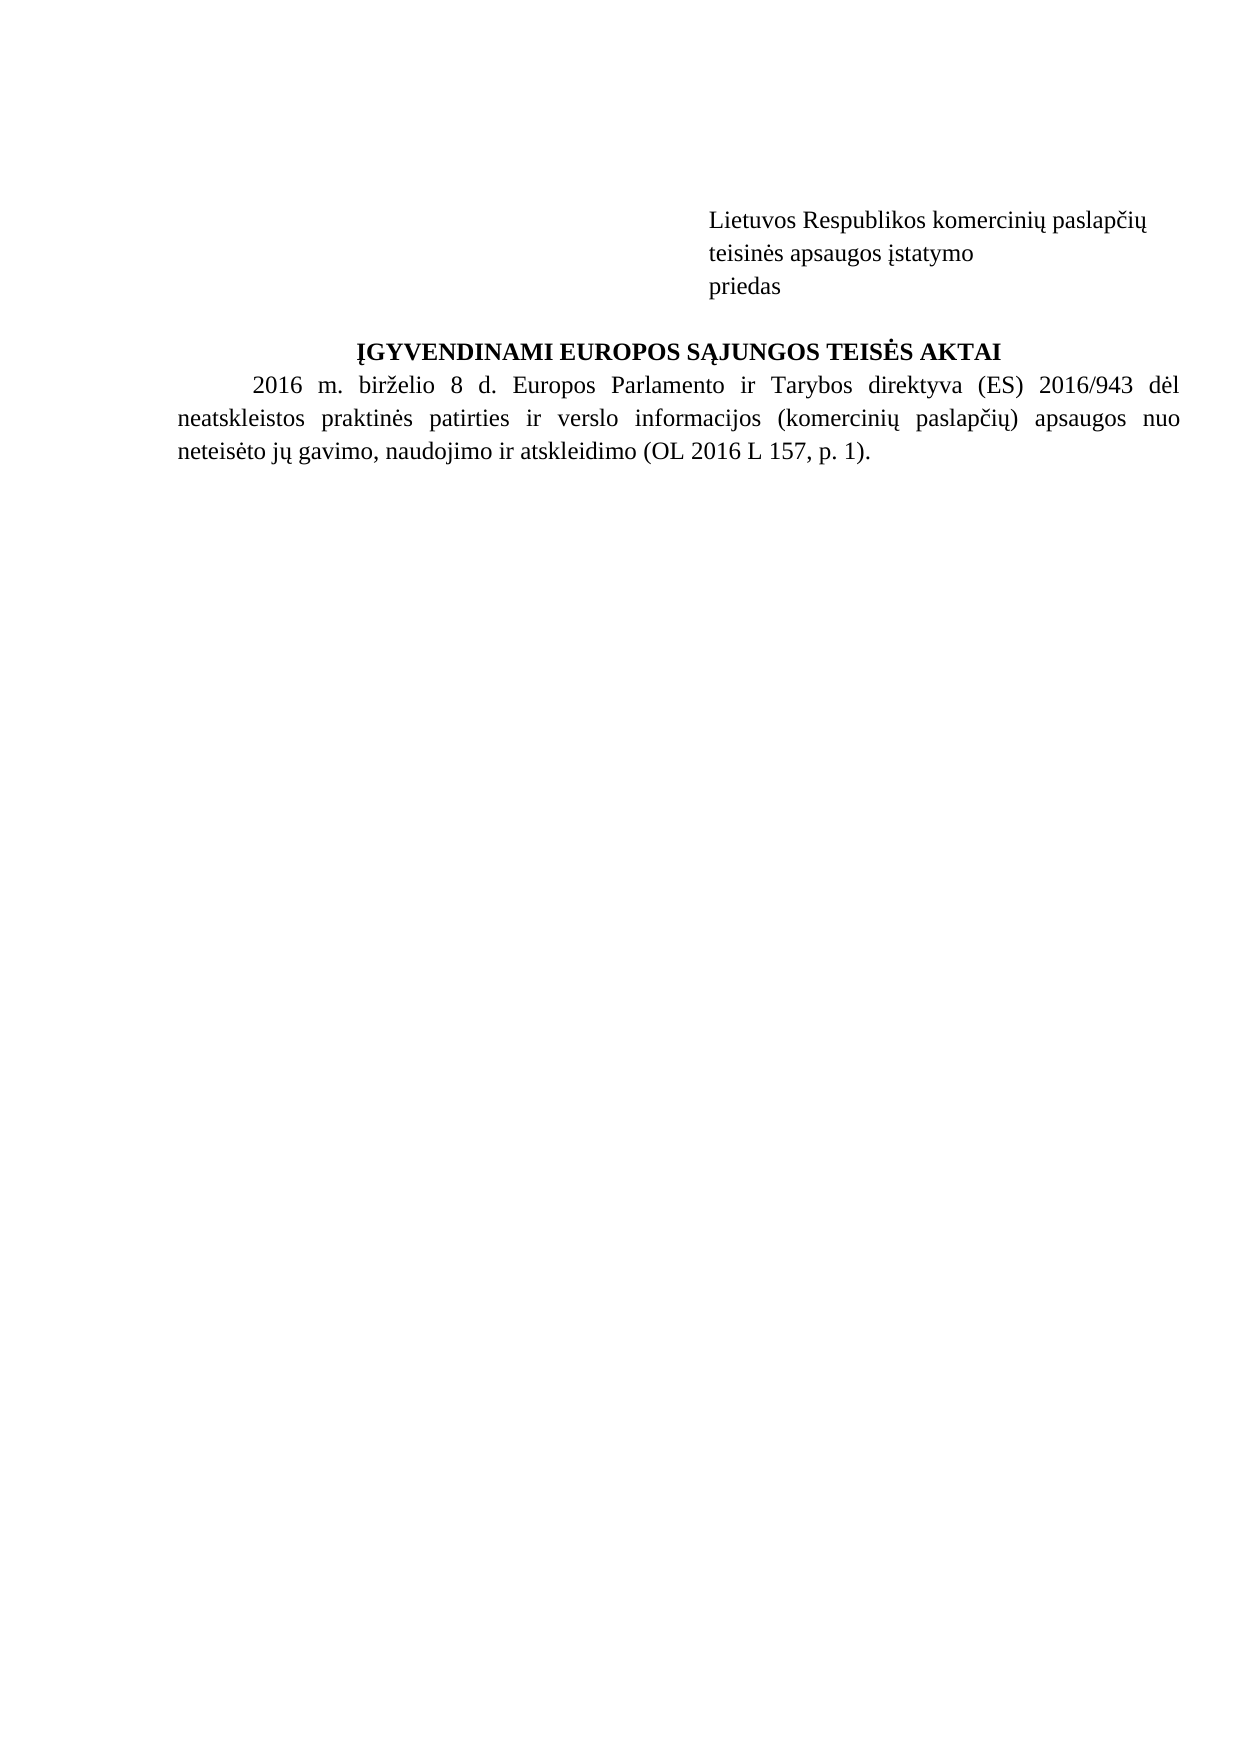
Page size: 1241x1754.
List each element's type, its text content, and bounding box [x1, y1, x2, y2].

text 2016 m. birželio 8 d. Europos Parlamento ir Tarybos direktyva (ES) 2016/943 dėl neatskleistos praktinės patirties ir verslo informacijos (komercinių paslapčių) apsaugos nuo neteisėto jų gavimo, naudojimo ir atskleidimo (OL 2016 L 157, p. 1). [177, 370, 1181, 465]
text priedas [709, 271, 1181, 300]
text ĮGYVENDINAMI EUROPOS SĄJUNGOS TEISĖS AKTAI [177, 337, 1181, 366]
text Lietuvos Respublikos komercinių paslapčių teisinės apsaugos įstatymo [709, 205, 1181, 267]
